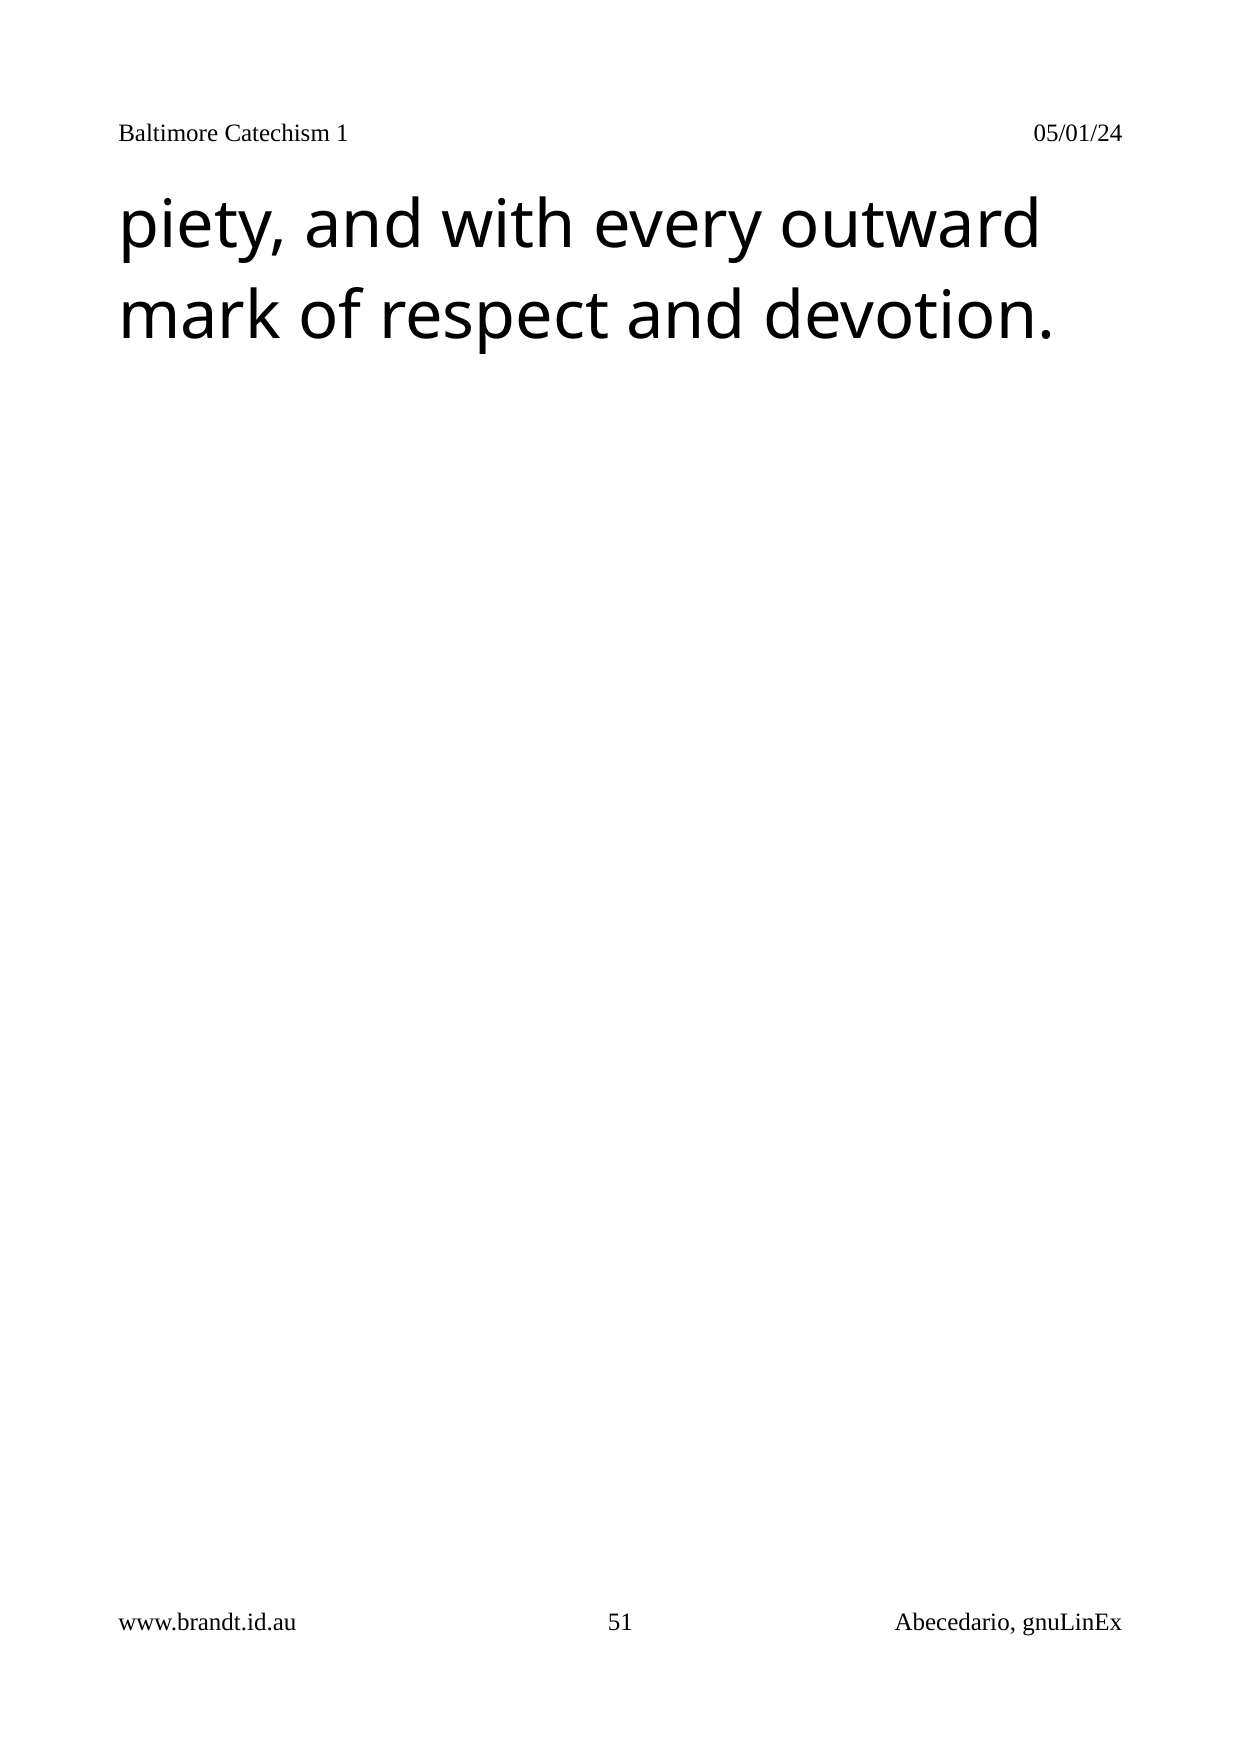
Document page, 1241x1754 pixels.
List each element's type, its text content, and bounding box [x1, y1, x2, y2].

text piety, and with every outward mark of respect and devotion. [118, 176, 1122, 358]
